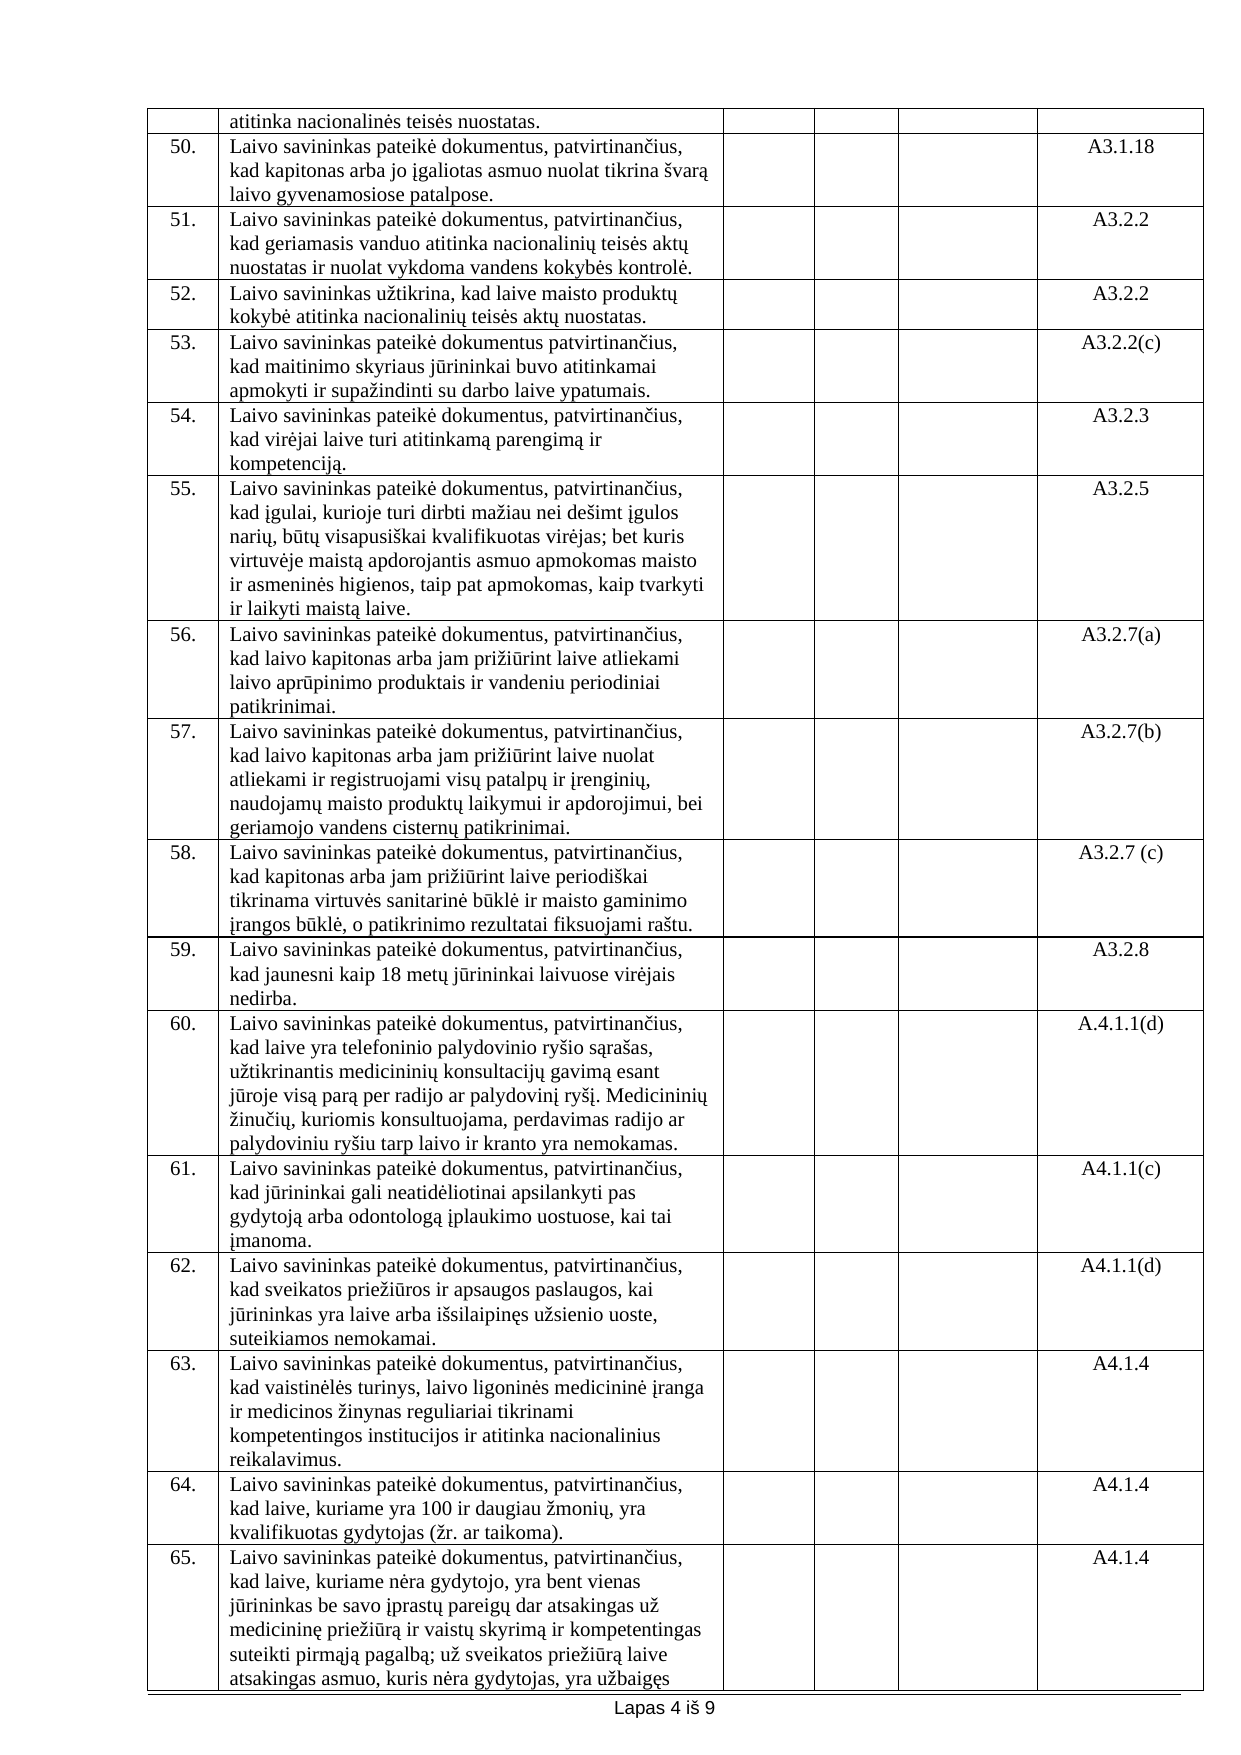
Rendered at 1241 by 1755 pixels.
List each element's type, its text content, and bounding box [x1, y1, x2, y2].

table_cell A3.2.5 [1038, 476, 1203, 620]
table_cell [899, 719, 1037, 839]
table_cell Laivo savininkas pateikė dokumentus, patvirtinančius, kad kapitonas arba jam prižiūrint laive periodiškai tikrinama virtuvės sanitarinė būklė ir maisto gaminimo įrangos būklė, o patikrinimo rezultatai fiksuojami raštu. [219, 840, 723, 936]
table_cell [724, 1472, 814, 1544]
table_cell Laivo savininkas pateikė dokumentus, patvirtinančius, kad vaistinėlės turinys, laivo ligoninės medicininė įranga ir medicinos žinynas reguliariai tikrinami kompetentingos institucijos ir atitinka nacionalinius reikalavimus. [219, 1351, 723, 1471]
table_cell Laivo savininkas pateikė dokumentus, patvirtinančius, kad geriamasis vanduo atitinka nacionalinių teisės aktų nuostatas ir nuolat vykdoma vandens kokybės kontrolė. [219, 207, 723, 279]
table_cell [724, 134, 814, 206]
table_cell A3.2.8 [1038, 938, 1203, 1009]
table_cell [899, 1472, 1037, 1544]
table_cell [899, 330, 1037, 402]
table_cell A3.2.7 (c) [1038, 840, 1203, 936]
table_cell 60. [148, 1011, 218, 1155]
table_cell [899, 621, 1037, 718]
table_cell [724, 330, 814, 402]
table_cell [815, 1351, 898, 1471]
table_cell Laivo savininkas pateikė dokumentus patvirtinančius, kad maitinimo skyriaus jūrininkai buvo atitinkamai apmokyti ir supažindinti su darbo laive ypatumais. [219, 330, 723, 402]
table_cell [815, 109, 898, 133]
table_cell 54. [148, 403, 218, 475]
table_cell [724, 403, 814, 475]
table_cell [815, 476, 898, 620]
table_cell [815, 840, 898, 936]
table_cell [815, 621, 898, 718]
table_cell Laivo savininkas pateikė dokumentus, patvirtinančius, kad laive yra telefoninio palydovinio ryšio sąrašas, užtikrinantis medicininių konsultacijų gavimą esant jūroje visą parą per radijo ar palydovinį ryšį. Medicininių žinučių, kuriomis konsultuojama, perdavimas radijo ar palydoviniu ryšiu tarp laivo ir kranto yra nemokamas. [219, 1011, 723, 1155]
table_cell Laivo savininkas pateikė dokumentus, patvirtinančius, kad kapitonas arba jo įgaliotas asmuo nuolat tikrina švarą laivo gyvenamosiose patalpose. [219, 134, 723, 206]
table_cell [899, 134, 1037, 206]
table_cell Laivo savininkas pateikė dokumentus, patvirtinančius, kad laivo kapitonas arba jam prižiūrint laive atliekami laivo aprūpinimo produktais ir vandeniu periodiniai patikrinimai. [219, 621, 723, 718]
table_cell [815, 207, 898, 279]
table_cell [724, 1011, 814, 1155]
table_cell [724, 1253, 814, 1349]
table_cell [815, 330, 898, 402]
table_cell A4.1.4 [1038, 1351, 1203, 1471]
table_cell [899, 1156, 1037, 1252]
table_cell [724, 1156, 814, 1252]
table_cell Laivo savininkas pateikė dokumentus, patvirtinančius, kad laive, kuriame nėra gydytojo, yra bent vienas jūrininkas be savo įprastų pareigų dar atsakingas už medicininę priežiūrą ir vaistų skyrimą ir kompetentingas suteikti pirmąją pagalbą; už sveikatos priežiūrą laive atsakingas asmuo, kuris nėra gydytojas, yra užbaigęs [219, 1545, 723, 1689]
table_cell A4.1.4 [1038, 1545, 1203, 1689]
table_cell [899, 938, 1037, 1009]
table_cell [815, 719, 898, 839]
table_cell Laivo savininkas pateikė dokumentus, patvirtinančius, kad įgulai, kurioje turi dirbti mažiau nei dešimt įgulos narių, būtų visapusiškai kvalifikuotas virėjas; bet kuris virtuvėje maistą apdorojantis asmuo apmokomas maisto ir asmeninės higienos, taip pat apmokomas, kaip tvarkyti ir laikyti maistą laive. [219, 476, 723, 620]
table_cell [1038, 109, 1203, 133]
table_cell A3.2.2(c) [1038, 330, 1203, 402]
table_cell Laivo savininkas pateikė dokumentus, patvirtinančius, kad laivo kapitonas arba jam prižiūrint laive nuolat atliekami ir registruojami visų patalpų ir įrenginių, naudojamų maisto produktų laikymui ir apdorojimui, bei geriamojo vandens cisternų patikrinimai. [219, 719, 723, 839]
table_cell atitinka nacionalinės teisės nuostatas. [219, 109, 723, 133]
table_cell [724, 109, 814, 133]
table_cell 51. [148, 207, 218, 279]
table_cell [815, 134, 898, 206]
table_cell A3.2.2 [1038, 280, 1203, 328]
table_cell [724, 476, 814, 620]
table_cell [899, 109, 1037, 133]
table_cell [899, 1545, 1037, 1689]
table_cell A3.1.18 [1038, 134, 1203, 206]
table_cell 63. [148, 1351, 218, 1471]
table_cell 59. [148, 938, 218, 1009]
table_cell [899, 1351, 1037, 1471]
table_cell [148, 109, 218, 133]
table_cell 65. [148, 1545, 218, 1689]
table_cell [815, 1545, 898, 1689]
table_cell Laivo savininkas pateikė dokumentus, patvirtinančius, kad laive, kuriame yra 100 ir daugiau žmonių, yra kvalifikuotas gydytojas (žr. ar taikoma). [219, 1472, 723, 1544]
table_cell [724, 938, 814, 1009]
table_cell [815, 280, 898, 328]
table_cell 58. [148, 840, 218, 936]
table_cell Laivo savininkas pateikė dokumentus, patvirtinančius, kad sveikatos priežiūros ir apsaugos paslaugos, kai jūrininkas yra laive arba išsilaipinęs užsienio uoste, suteikiamos nemokamai. [219, 1253, 723, 1349]
table_cell [899, 840, 1037, 936]
table_cell A3.2.7(a) [1038, 621, 1203, 718]
table_cell 53. [148, 330, 218, 402]
table_cell [899, 280, 1037, 328]
table_cell [815, 403, 898, 475]
table_cell [899, 403, 1037, 475]
table_cell [724, 280, 814, 328]
table_cell [724, 719, 814, 839]
table_cell A3.2.3 [1038, 403, 1203, 475]
table_cell [724, 1351, 814, 1471]
table_cell [899, 207, 1037, 279]
table_cell 50. [148, 134, 218, 206]
table_cell A4.1.1(c) [1038, 1156, 1203, 1252]
table_cell Laivo savininkas pateikė dokumentus, patvirtinančius, kad jaunesni kaip 18 metų jūrininkai laivuose virėjais nedirba. [219, 938, 723, 1009]
table_cell 52. [148, 280, 218, 328]
table_cell 56. [148, 621, 218, 718]
table_cell [899, 1011, 1037, 1155]
table_cell Laivo savininkas pateikė dokumentus, patvirtinančius, kad virėjai laive turi atitinkamą parengimą ir kompetenciją. [219, 403, 723, 475]
table_cell [815, 1472, 898, 1544]
table_cell [815, 1011, 898, 1155]
table_cell [815, 938, 898, 1009]
table_cell [815, 1156, 898, 1252]
table_cell [899, 476, 1037, 620]
table_cell A4.1.4 [1038, 1472, 1203, 1544]
table_cell 62. [148, 1253, 218, 1349]
table_cell 57. [148, 719, 218, 839]
table_cell [724, 1545, 814, 1689]
table_cell A.4.1.1(d) [1038, 1011, 1203, 1155]
table_cell A3.2.2 [1038, 207, 1203, 279]
table_cell [724, 621, 814, 718]
table_cell 64. [148, 1472, 218, 1544]
table_cell Laivo savininkas pateikė dokumentus, patvirtinančius, kad jūrininkai gali neatidėliotinai apsilankyti pas gydytoją arba odontologą įplaukimo uostuose, kai tai įmanoma. [219, 1156, 723, 1252]
table_cell 55. [148, 476, 218, 620]
table_cell 61. [148, 1156, 218, 1252]
table_cell A4.1.1(d) [1038, 1253, 1203, 1349]
table_cell A3.2.7(b) [1038, 719, 1203, 839]
table_cell [815, 1253, 898, 1349]
table_cell [899, 1253, 1037, 1349]
table_cell [724, 207, 814, 279]
table_cell [724, 840, 814, 936]
table_cell Laivo savininkas užtikrina, kad laive maisto produktų kokybė atitinka nacionalinių teisės aktų nuostatas. [219, 280, 723, 328]
